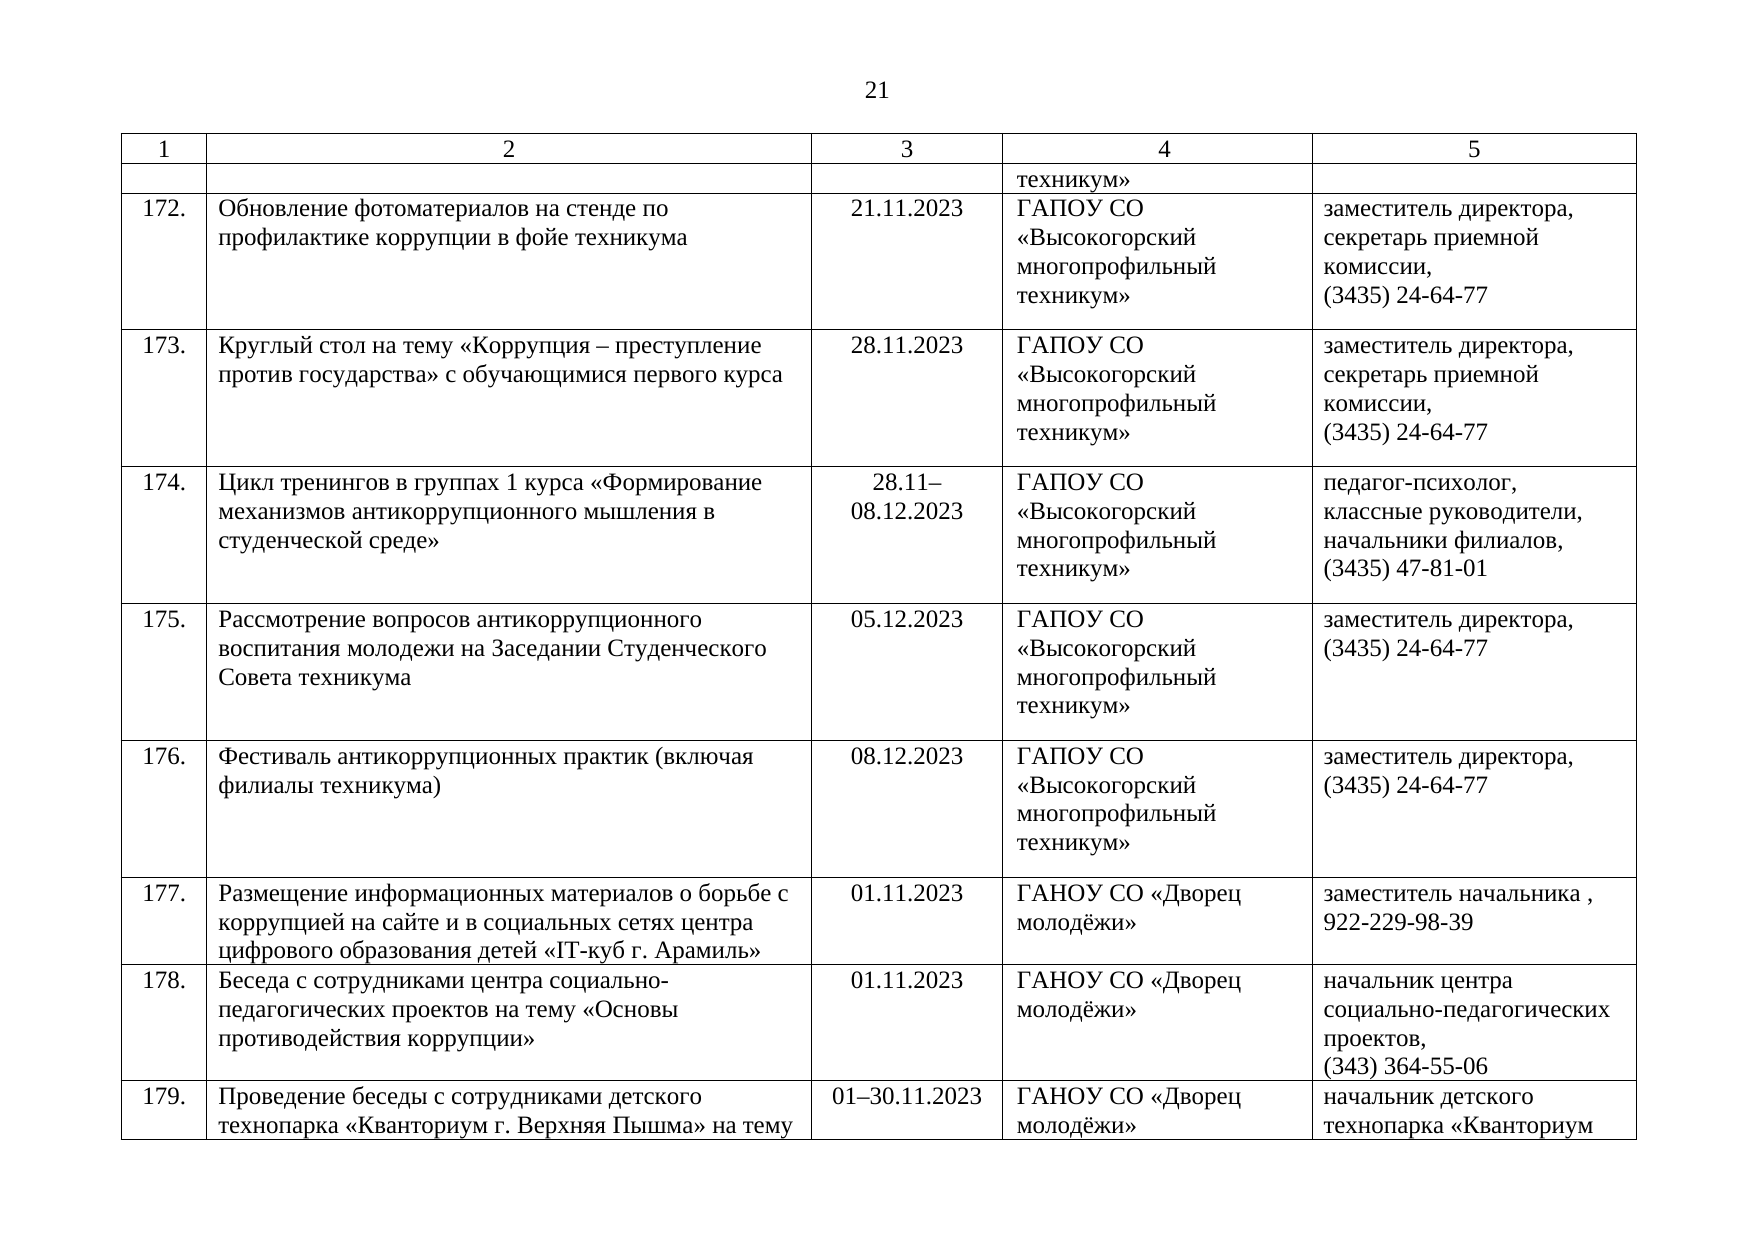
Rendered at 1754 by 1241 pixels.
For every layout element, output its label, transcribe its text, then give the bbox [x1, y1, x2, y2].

table_cell [117, 877, 121, 964]
table_header 5 [1313, 134, 1636, 163]
table_cell Размещение информационных материалов о борьбе с коррупцией на сайте и в социальных сетях центра цифрового образования детей «IT-куб г. Арамиль» [207, 878, 811, 964]
table_cell [122, 741, 206, 877]
table_cell [122, 965, 206, 1080]
table_cell [117, 329, 121, 466]
table_cell [117, 1080, 121, 1139]
table_cell ГАПОУ СО «Высокогорский многопрофильный техникум» [1003, 467, 1312, 603]
table_header [117, 133, 121, 163]
table_cell [117, 603, 121, 740]
table_cell 28.11–08.12.2023 [812, 467, 1002, 603]
table_cell [122, 878, 206, 964]
table_cell [122, 604, 206, 740]
table_cell [122, 164, 206, 192]
table_cell ГАПОУ СО «Высокогорский многопрофильный техникум» [1003, 741, 1312, 877]
table_cell техникум» [1003, 164, 1312, 192]
table_cell [207, 164, 811, 192]
table_cell Беседа с сотрудниками центра социально-педагогических проектов на тему «Основы противодействия коррупции» [207, 965, 811, 1080]
table_cell [122, 1081, 206, 1139]
table_header 1 [122, 134, 206, 163]
table_cell [117, 964, 121, 1080]
table_cell ГАПОУ СО «Высокогорский многопрофильный техникум» [1003, 604, 1312, 740]
table_cell [122, 330, 206, 466]
table_cell начальник центра социально-педагогических проектов, (343) 364-55-06 [1313, 965, 1636, 1080]
table_header 3 [812, 134, 1002, 163]
table_cell ГАПОУ СО «Высокогорский многопрофильный техникум» [1003, 330, 1312, 466]
table_cell [1313, 164, 1636, 192]
table_cell 08.12.2023 [812, 741, 1002, 877]
table_cell Рассмотрение вопросов антикоррупционного воспитания молодежи на Заседании Студенческого Совета техникума [207, 604, 811, 740]
table_cell заместитель директора, секретарь приемной комиссии, (3435) 24-64-77 [1313, 194, 1636, 329]
table_cell ГАНОУ СО «Дворец молодёжи» [1003, 965, 1312, 1080]
table_cell [117, 193, 121, 329]
table_cell 01.11.2023 [812, 878, 1002, 964]
table_cell ГАНОУ СО «Дворец молодёжи» [1003, 1081, 1312, 1139]
table_cell 28.11.2023 [812, 330, 1002, 466]
table_cell Круглый стол на тему «Коррупция – преступление против государства» с обучающимися первого курса [207, 330, 811, 466]
table_header 4 [1003, 134, 1312, 163]
table_cell Проведение беседы с сотрудниками детского технопарка «Кванториум г. Верхняя Пышма» на тему [207, 1081, 811, 1139]
table_cell [122, 467, 206, 603]
table_cell ГАНОУ СО «Дворец молодёжи» [1003, 878, 1312, 964]
table_cell заместитель начальника , 922-229-98-39 [1313, 878, 1636, 964]
table_cell Обновление фотоматериалов на стенде по профилактике коррупции в фойе техникума [207, 194, 811, 329]
table_cell Цикл тренингов в группах 1 курса «Формирование механизмов антикоррупционного мышления в студенческой среде» [207, 467, 811, 603]
table_header 2 [207, 134, 811, 163]
table_cell [122, 194, 206, 329]
table_cell [812, 164, 1002, 192]
table_cell педагог-психолог, классные руководители, начальники филиалов, (3435) 47-81-01 [1313, 467, 1636, 603]
table_cell 01.11.2023 [812, 965, 1002, 1080]
table_cell [117, 466, 121, 603]
table_cell Фестиваль антикоррупционных практик (включая филиалы техникума) [207, 741, 811, 877]
table_cell 05.12.2023 [812, 604, 1002, 740]
table_cell [117, 740, 121, 877]
table_cell 01–30.11.2023 [812, 1081, 1002, 1139]
table_cell [117, 163, 121, 192]
table_cell заместитель директора, секретарь приемной комиссии, (3435) 24-64-77 [1313, 330, 1636, 466]
table_cell ГАПОУ СО «Высокогорский многопрофильный техникум» [1003, 194, 1312, 329]
table_cell 21.11.2023 [812, 194, 1002, 329]
table_cell заместитель директора, (3435) 24-64-77 [1313, 741, 1636, 877]
table_cell начальник детского технопарка «Кванториум [1313, 1081, 1636, 1139]
table_cell заместитель директора, (3435) 24-64-77 [1313, 604, 1636, 740]
